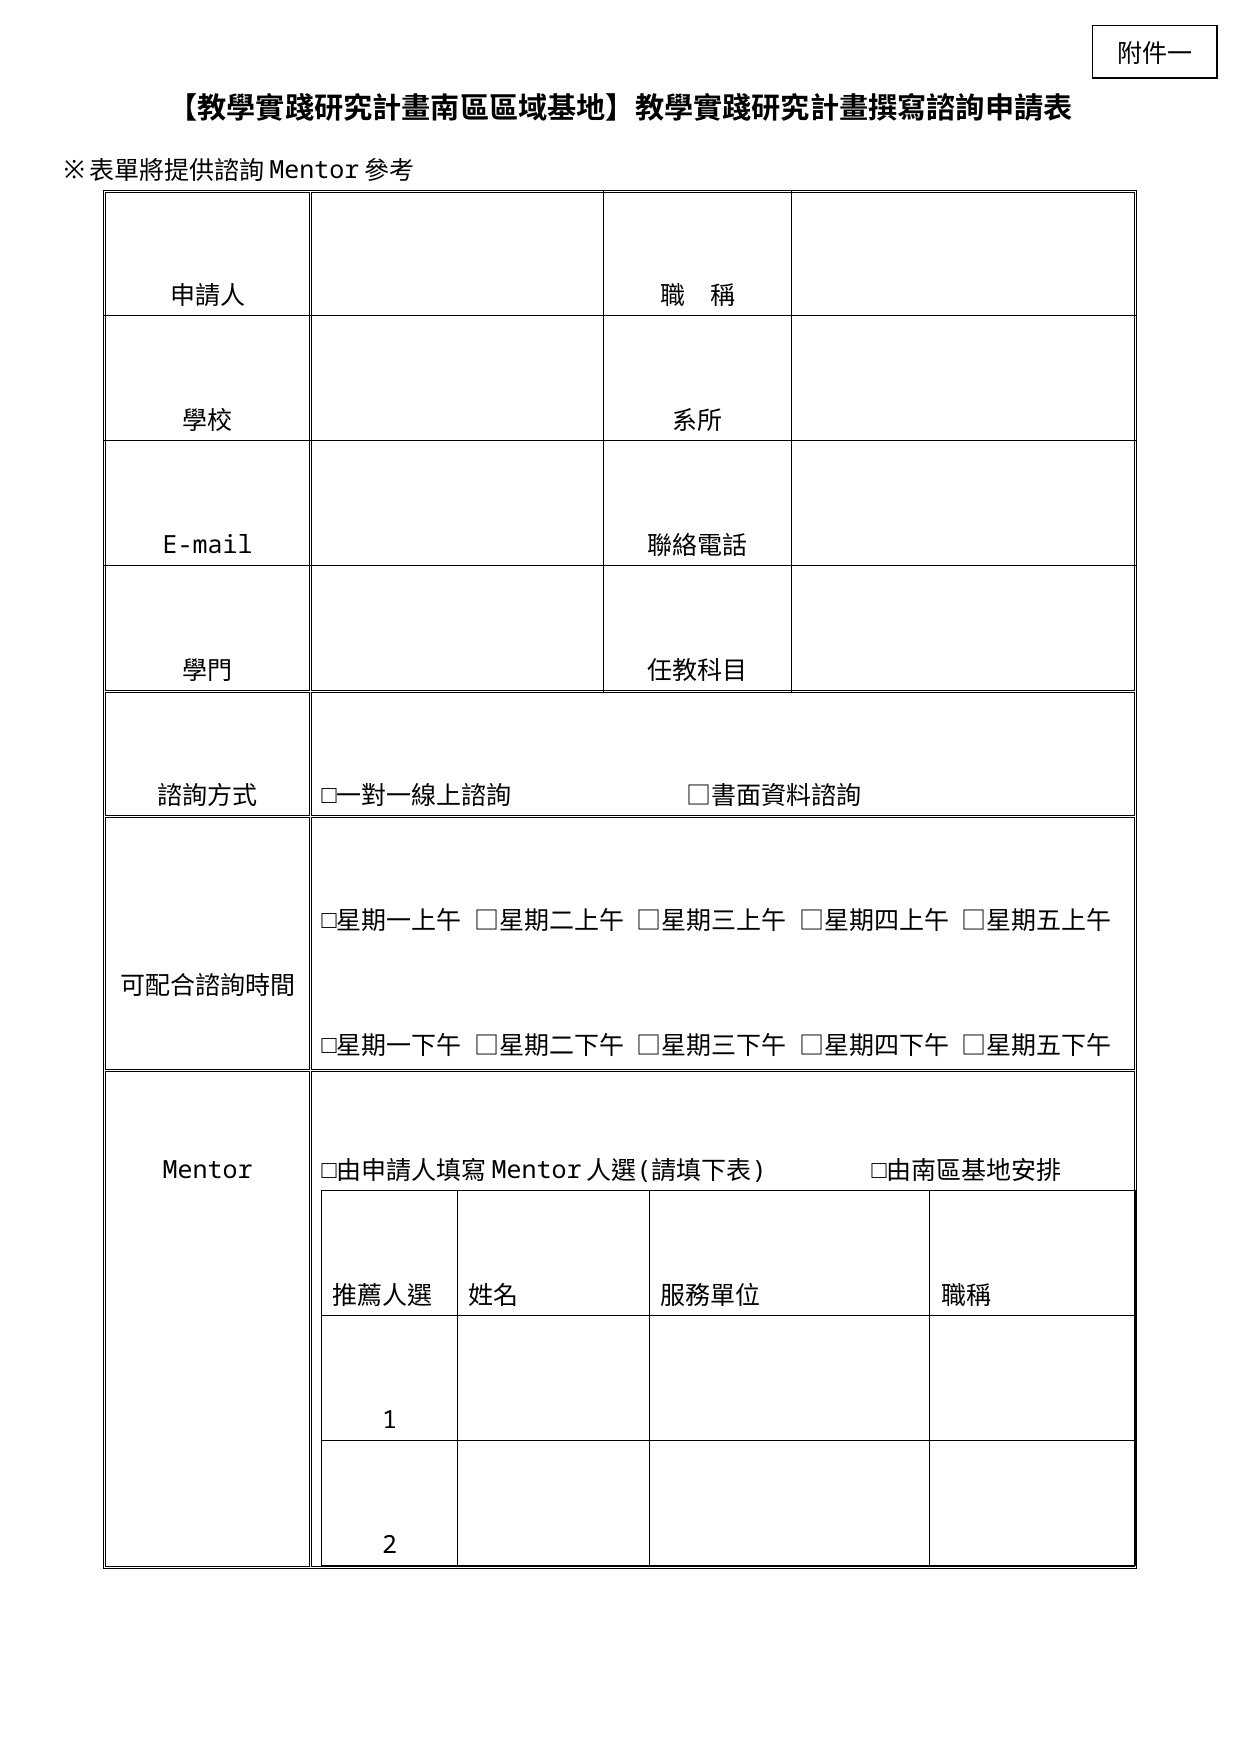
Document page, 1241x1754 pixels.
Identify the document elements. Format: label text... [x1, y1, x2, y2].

table_cell E-mail [106, 441, 309, 564]
table_cell [312, 566, 603, 689]
table_header 職 稱 [604, 193, 791, 314]
table_cell 聯絡電話 [604, 441, 791, 564]
table_cell □一對一線上諮詢 □書面資料諮詢 [312, 693, 1134, 814]
table_cell [312, 316, 603, 439]
table_cell [650, 1441, 929, 1564]
table_header 姓名 [458, 1191, 649, 1314]
table_cell □由申請人填寫Mentor人選(請填下表) □由南區基地安排 [312, 1072, 1134, 1566]
table_cell 諮詢方式 [106, 693, 309, 814]
table_cell 1 [322, 1316, 457, 1439]
table_cell [930, 1316, 1134, 1439]
table_cell [458, 1316, 649, 1439]
table_cell 任教科目 [604, 566, 791, 689]
table_header 職稱 [930, 1191, 1134, 1314]
table_cell Mentor [106, 1072, 309, 1566]
text [1093, 26, 1216, 77]
table_cell □星期一上午 □星期二上午 □星期三上午 □星期四上午 □星期五上午 □星期一下午 □星期二下午 □星期三下午 □星期四下午 □星期五下午 [312, 818, 1134, 1069]
table_header 推薦人選 [322, 1191, 457, 1314]
text ※表單將提供諮詢Mentor參考 [59, 127, 1181, 189]
table_header 服務單位 [650, 1191, 929, 1314]
table_cell [792, 441, 1134, 564]
table_cell [792, 566, 1134, 689]
table_cell [458, 1441, 649, 1564]
table_cell 學校 [106, 316, 309, 439]
table_cell 可配合諮詢時間 [106, 818, 309, 1069]
table_cell [650, 1316, 929, 1439]
table_header [792, 193, 1134, 314]
table_cell 系所 [604, 316, 791, 439]
table_header 申請人 [106, 193, 309, 314]
text 附件一 [1108, 34, 1201, 69]
table_header [312, 193, 603, 314]
table_cell 2 [322, 1441, 457, 1564]
table_cell [792, 316, 1134, 439]
text 【教學實踐研究計畫南區區域基地】教學實踐研究計畫撰寫諮詢申請表 [59, 64, 1181, 127]
table_cell [312, 441, 603, 564]
table_cell 學門 [106, 566, 309, 689]
table_cell [930, 1441, 1134, 1564]
